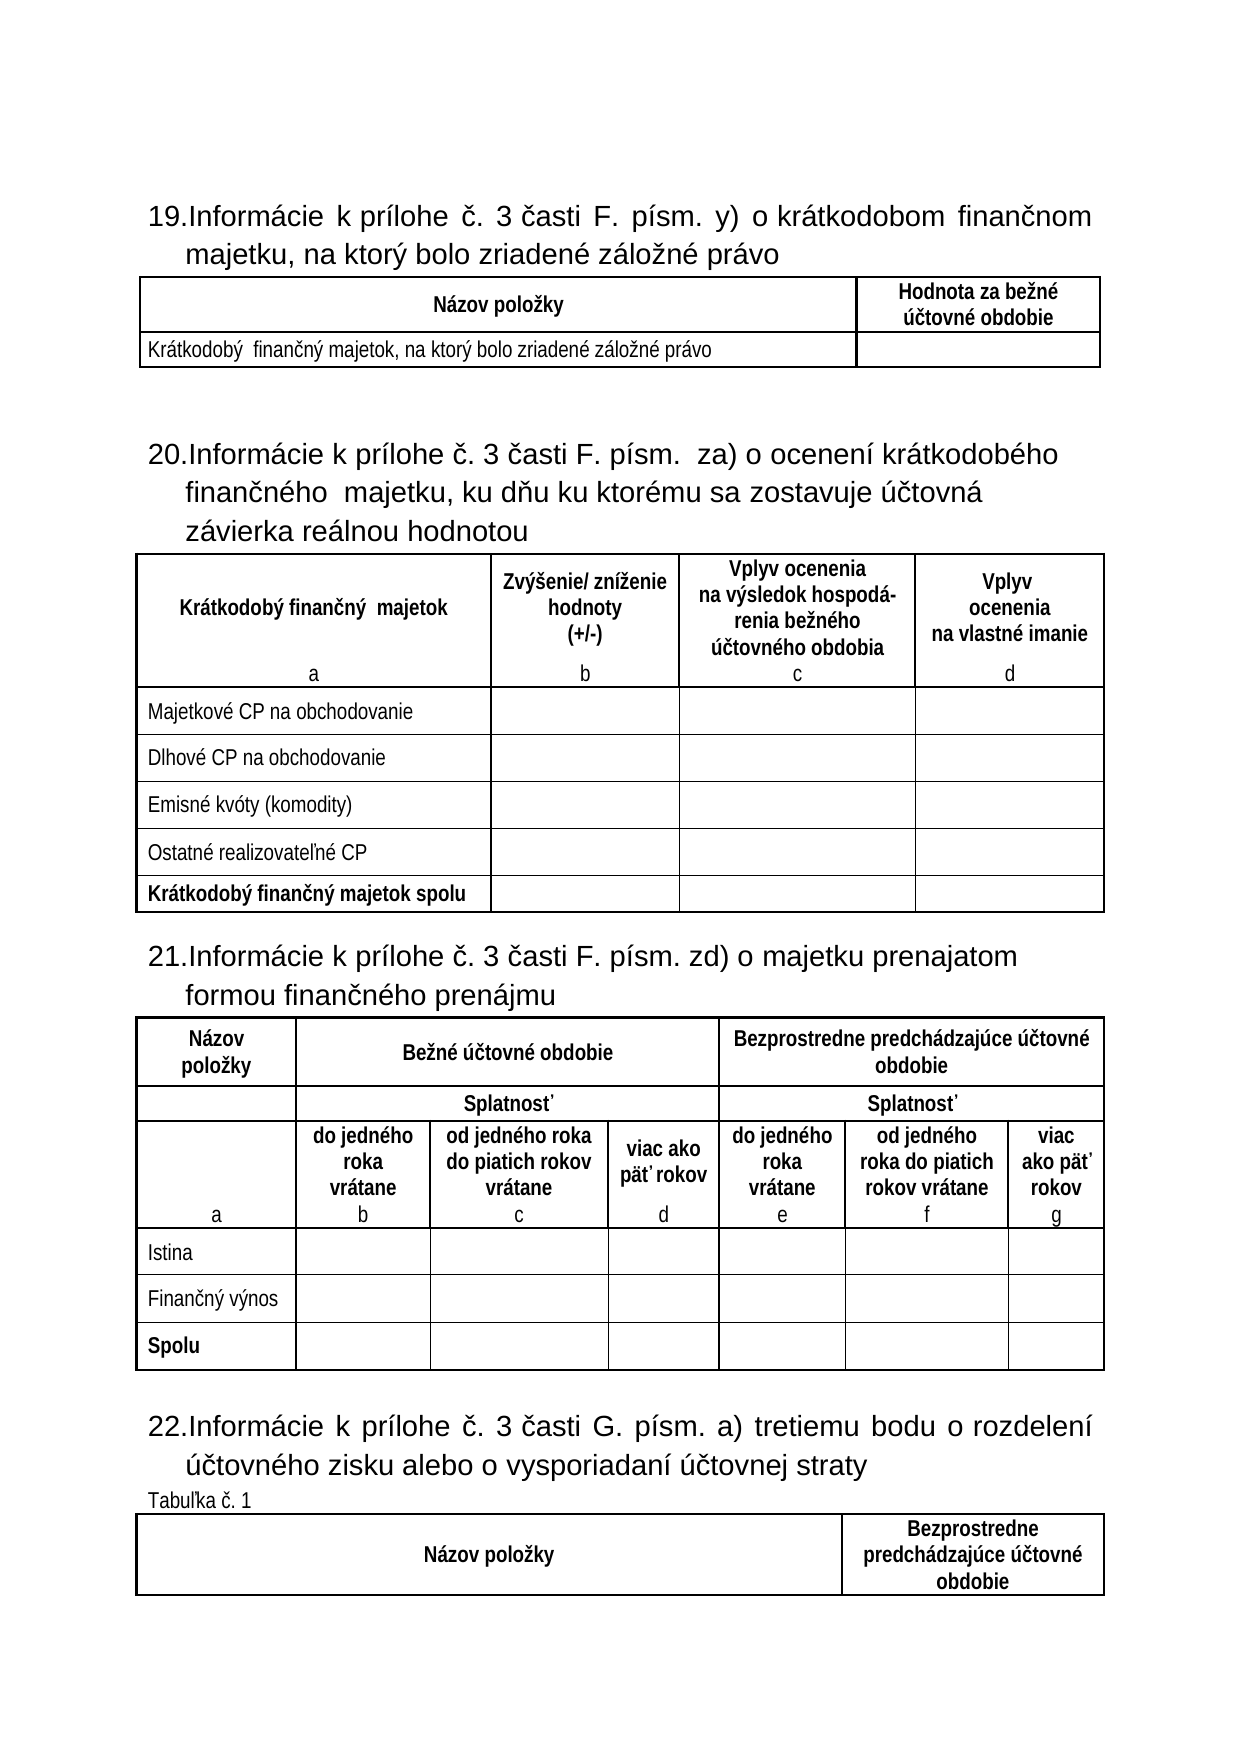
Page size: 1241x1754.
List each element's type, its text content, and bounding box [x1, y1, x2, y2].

table_cell b [492, 660, 678, 686]
table_cell [1009, 1275, 1103, 1322]
table_cell [720, 1323, 845, 1369]
table_cell [1009, 1323, 1103, 1369]
table_cell [609, 1323, 718, 1369]
table_cell Emisné kvóty (komodity) [138, 782, 490, 828]
table_cell do jedného roka vrátane [720, 1122, 844, 1201]
table_cell [720, 1229, 845, 1274]
table_cell Splatnosť [720, 1087, 1103, 1119]
title Informácie k prílohe č. 3 časti F. písm. zd) o majetku prenajatom formou finančného prenájmu [148, 939, 1093, 1011]
table_cell [609, 1229, 718, 1274]
table_cell Istina [138, 1229, 295, 1274]
table_cell Spolu [138, 1323, 295, 1369]
table_cell [1009, 1229, 1103, 1274]
table_cell [858, 333, 1099, 366]
table_cell b [297, 1201, 429, 1227]
table_cell a [138, 1201, 295, 1227]
table_cell Krátkodobý finančný majetok spolu [138, 876, 490, 911]
table_cell viac ako päť rokov [609, 1122, 718, 1201]
table_cell [492, 735, 679, 781]
table_header Vplyv ocenenia na vlastné imanie [916, 555, 1103, 660]
table_header Názov položky [138, 1019, 295, 1085]
table_header Zvýšenie/ zníženie hodnoty (+/-) [492, 555, 678, 660]
table_cell d [609, 1201, 718, 1227]
table_cell [916, 688, 1103, 733]
table_cell [431, 1229, 608, 1274]
table_cell [492, 782, 679, 828]
table_cell [916, 735, 1103, 781]
table_cell [138, 1122, 295, 1201]
text Tabuľka č. 1 [148, 1487, 1093, 1513]
table_cell [916, 829, 1103, 875]
table_cell f [846, 1201, 1007, 1227]
table_cell do jedného roka vrátane [297, 1122, 429, 1201]
table_cell viac ako päť rokov [1009, 1122, 1103, 1201]
table_cell [297, 1323, 430, 1369]
title Informácie k prílohe č. 3 časti G. písm. a) tretiemu bodu o rozdelení účtovného zisku alebo o vysporiadaní účtovnej straty [148, 1409, 1093, 1482]
table_cell [492, 829, 679, 875]
table_cell [846, 1323, 1008, 1369]
table_cell g [1009, 1201, 1103, 1227]
table_cell [680, 688, 915, 733]
table_cell [297, 1229, 430, 1274]
table_cell e [720, 1201, 844, 1227]
table_cell [138, 1087, 295, 1119]
table_cell [680, 829, 915, 875]
table_cell od jedného roka do piatich rokov vrátane [846, 1122, 1007, 1201]
table_cell [297, 1275, 430, 1322]
table_cell [916, 876, 1103, 911]
table_header Krátkodobý finančný majetok [138, 555, 490, 660]
table_cell d [916, 660, 1103, 686]
title Informácie k prílohe č. 3 časti F. písm. za) o ocenení krátkodobého finančného majetku, ku dňu ku ktorému sa zostavuje účtovná závierka reálnou hodnotou [148, 437, 1093, 547]
table_cell Krátkodobý finančný majetok, na ktorý bolo zriadené záložné právo [141, 333, 855, 366]
table_header Bezprostredne predchádzajúce účtovné obdobie [843, 1515, 1103, 1594]
table_cell [680, 735, 915, 781]
table_cell od jedného roka do piatich rokov vrátane [431, 1122, 607, 1201]
table_header Bezprostredne predchádzajúce účtovné obdobie [720, 1019, 1103, 1085]
table_cell c [431, 1201, 607, 1227]
table_cell [680, 782, 915, 828]
table_header Názov položky [141, 278, 855, 331]
table_cell [431, 1275, 608, 1322]
table_cell a [138, 660, 490, 686]
table_header Hodnota za bežné účtovné obdobie [858, 278, 1099, 331]
table_cell Dlhové CP na obchodovanie [138, 735, 490, 781]
table_cell Finančný výnos [138, 1275, 295, 1322]
table_cell [846, 1229, 1008, 1274]
table_cell Majetkové CP na obchodovanie [138, 688, 490, 733]
table_header Bežné účtovné obdobie [297, 1019, 718, 1085]
table_cell [431, 1323, 608, 1369]
table_header Vplyv ocenenia na výsledok hospodá-renia bežného účtovného obdobia [680, 555, 914, 660]
table_cell Splatnosť [297, 1087, 718, 1119]
table_header Názov položky [138, 1515, 841, 1594]
table_cell [720, 1275, 845, 1322]
table_cell c [680, 660, 914, 686]
table_cell [492, 688, 679, 733]
table_cell Ostatné realizovateľné CP [138, 829, 490, 875]
table_cell [492, 876, 679, 911]
table_cell [680, 876, 915, 911]
title Informácie k prílohe č. 3 časti F. písm. y) o krátkodobom finančnom majetku, na ktorý bolo zriadené záložné právo [148, 199, 1093, 271]
table_cell [609, 1275, 718, 1322]
table_cell [846, 1275, 1008, 1322]
table_cell [916, 782, 1103, 828]
